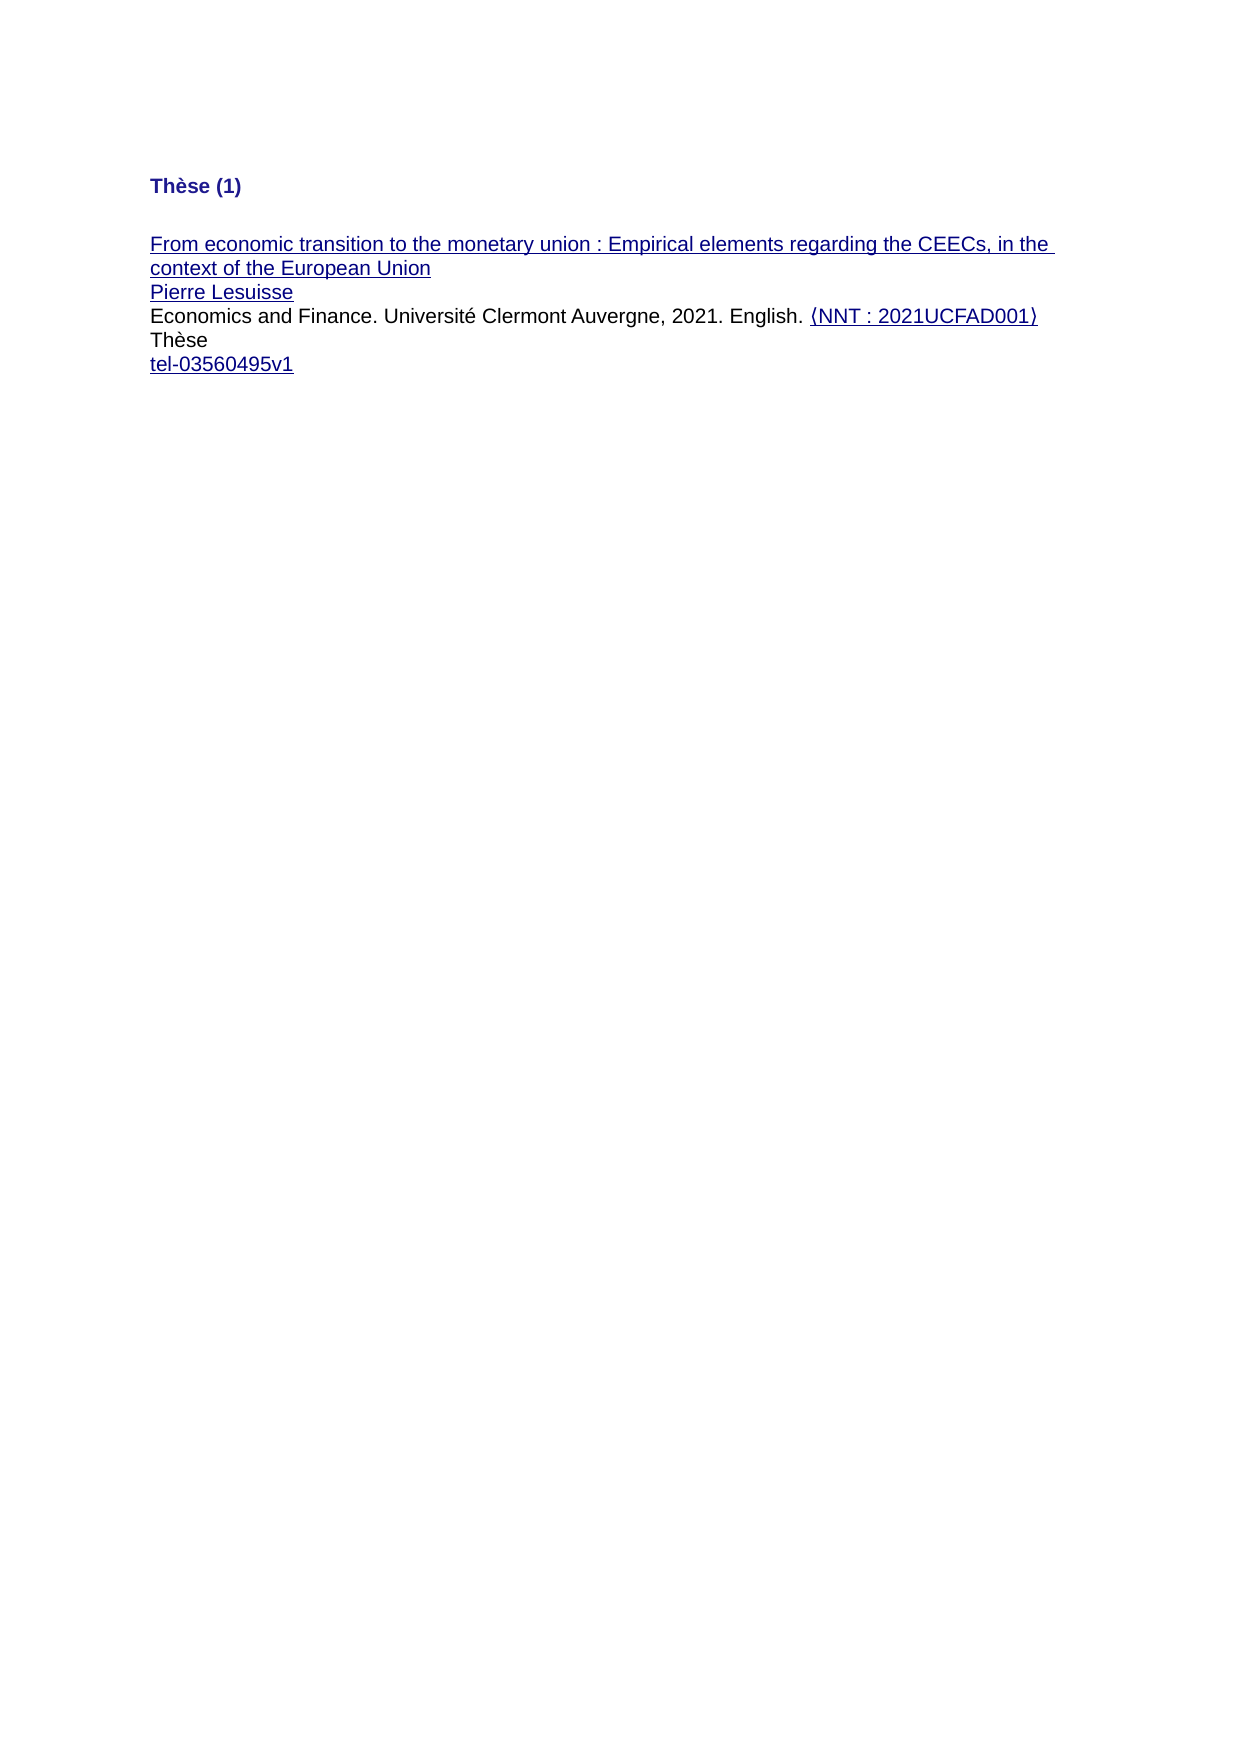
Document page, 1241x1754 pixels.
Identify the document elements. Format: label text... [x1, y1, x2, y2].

table_header From economic transition to the monetary union : Empirical elements regarding the CEECs, in the context of the European Union Pierre Lesuisse Economics and Finance. Université Clermont Auvergne, 2021. English. ⟨NNT : 2021UCFAD001⟩ Thèse tel-03560495v1 [150, 232, 1090, 376]
subtitle Thèse (1) [150, 174, 1090, 198]
